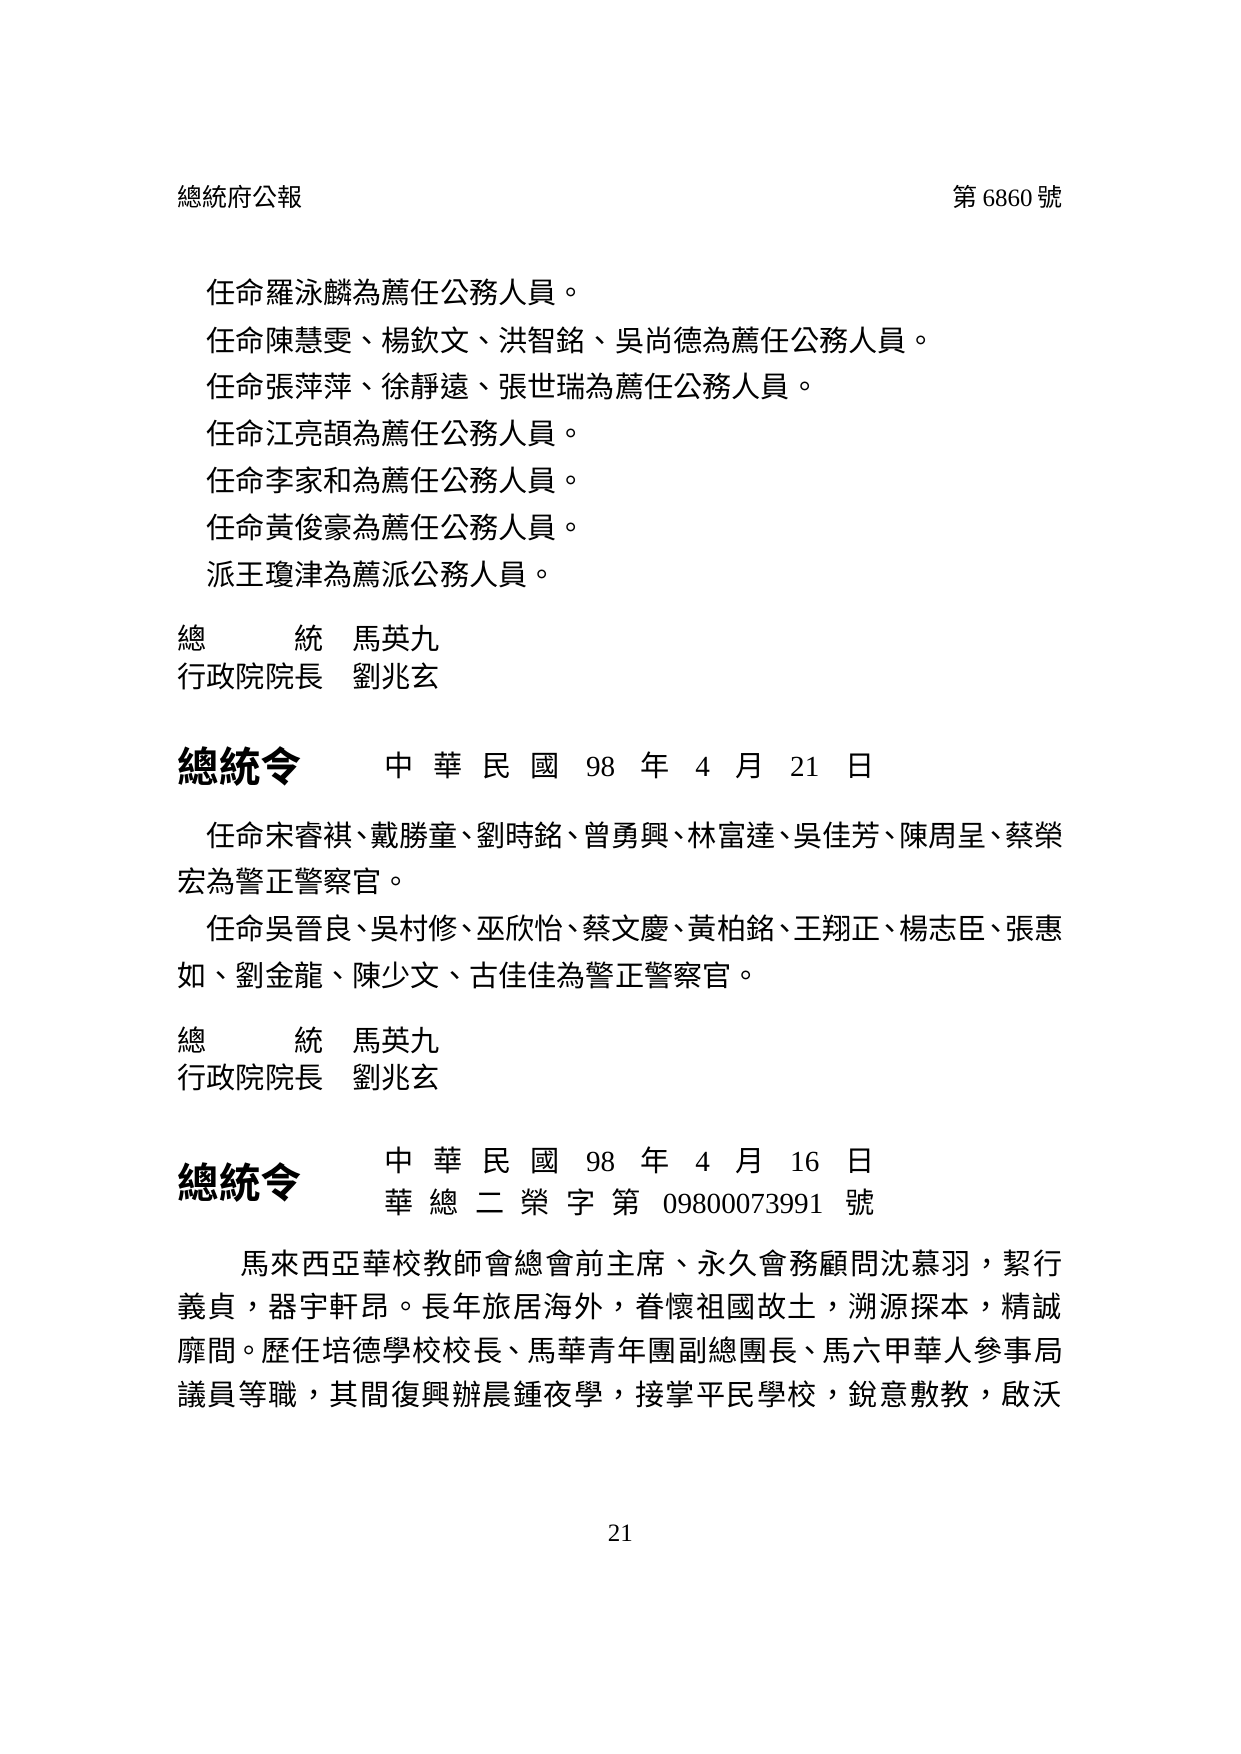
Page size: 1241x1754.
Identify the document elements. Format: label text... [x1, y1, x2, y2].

text 任命陳慧雯、楊欽文、洪智銘、吳尚德為薦任公務人員。 [177, 313, 1063, 360]
table_header 中華民國98年4月16日 華總二榮字第09800073991號 [381, 1121, 877, 1239]
table_header 總統令 [174, 1121, 381, 1239]
text 任命宋睿褀、戴勝童、劉時銘、曾勇興、林富達、吳佳芳、陳周呈、蔡榮宏為警正警察官。 [177, 808, 1063, 902]
text 任命黃俊豪為薦任公務人員。 [177, 501, 1063, 548]
text 任命江亮頡為薦任公務人員。 [177, 407, 1063, 454]
text 任命李家和為薦任公務人員。 [177, 454, 1063, 501]
text 派王瓊津為薦派公務人員。 [177, 548, 1063, 595]
text 行政院院長 劉兆玄 [177, 657, 1063, 695]
text 行政院院長 劉兆玄 [177, 1058, 1063, 1096]
text 任命張萍萍、徐靜遠、張世瑞為薦任公務人員。 [177, 360, 1063, 407]
text 總 統 馬英九 [177, 1021, 1063, 1058]
table_header 中華民國98年4月21日 [381, 720, 877, 808]
text 任命吳晉良、吳村修、巫欣怡、蔡文慶、黃柏銘、王翔正、楊志臣、張惠如、劉金龍、陳少文、古佳佳為警正警察官。 [177, 902, 1063, 996]
table_header 總統令 [174, 720, 381, 808]
text 任命羅泳麟為薦任公務人員。 [177, 266, 1063, 313]
text 馬來西亞華校教師會總會前主席、永久會務顧問沈慕羽，絜行義貞，器宇軒昂。長年旅居海外，眷懷祖國故土，溯源探本，精誠靡間。歷任培德學校校長、馬華青年團副總團長、馬六甲華人參事局議員等職，其間復興辦晨鍾夜學，接掌平民學校，銳意敷教，啟沃沾溉。尤以組織華校教師會總會，忘身投注社團會務，致力提升華教平等地位；推動創設獨立大學，爭取華文入列官方語文，蔚開當地華教運動先河，櫛風沐雨，匡濟時艱；籌策獻替，懋猷脩廣。曾獲頒僑務委員會一等華光專業獎章、行政院文化獎、馬國華人文化獎暨馬六甲州元首拿督勛銜等殊榮，顯績揚聲，冠冕僑彥。綜其生平，薪火賡傳，承襲中華文化道統；潤色鴻業，迭見淑世育才深衷，遺緒餘烈，芳垂千載。遽聞遐齡殂謝，悼念曷勝，應予明令褒揚，用示政府軫懷耆英之至意。 [177, 1239, 1063, 1414]
text 總 統 馬英九 [177, 620, 1063, 657]
